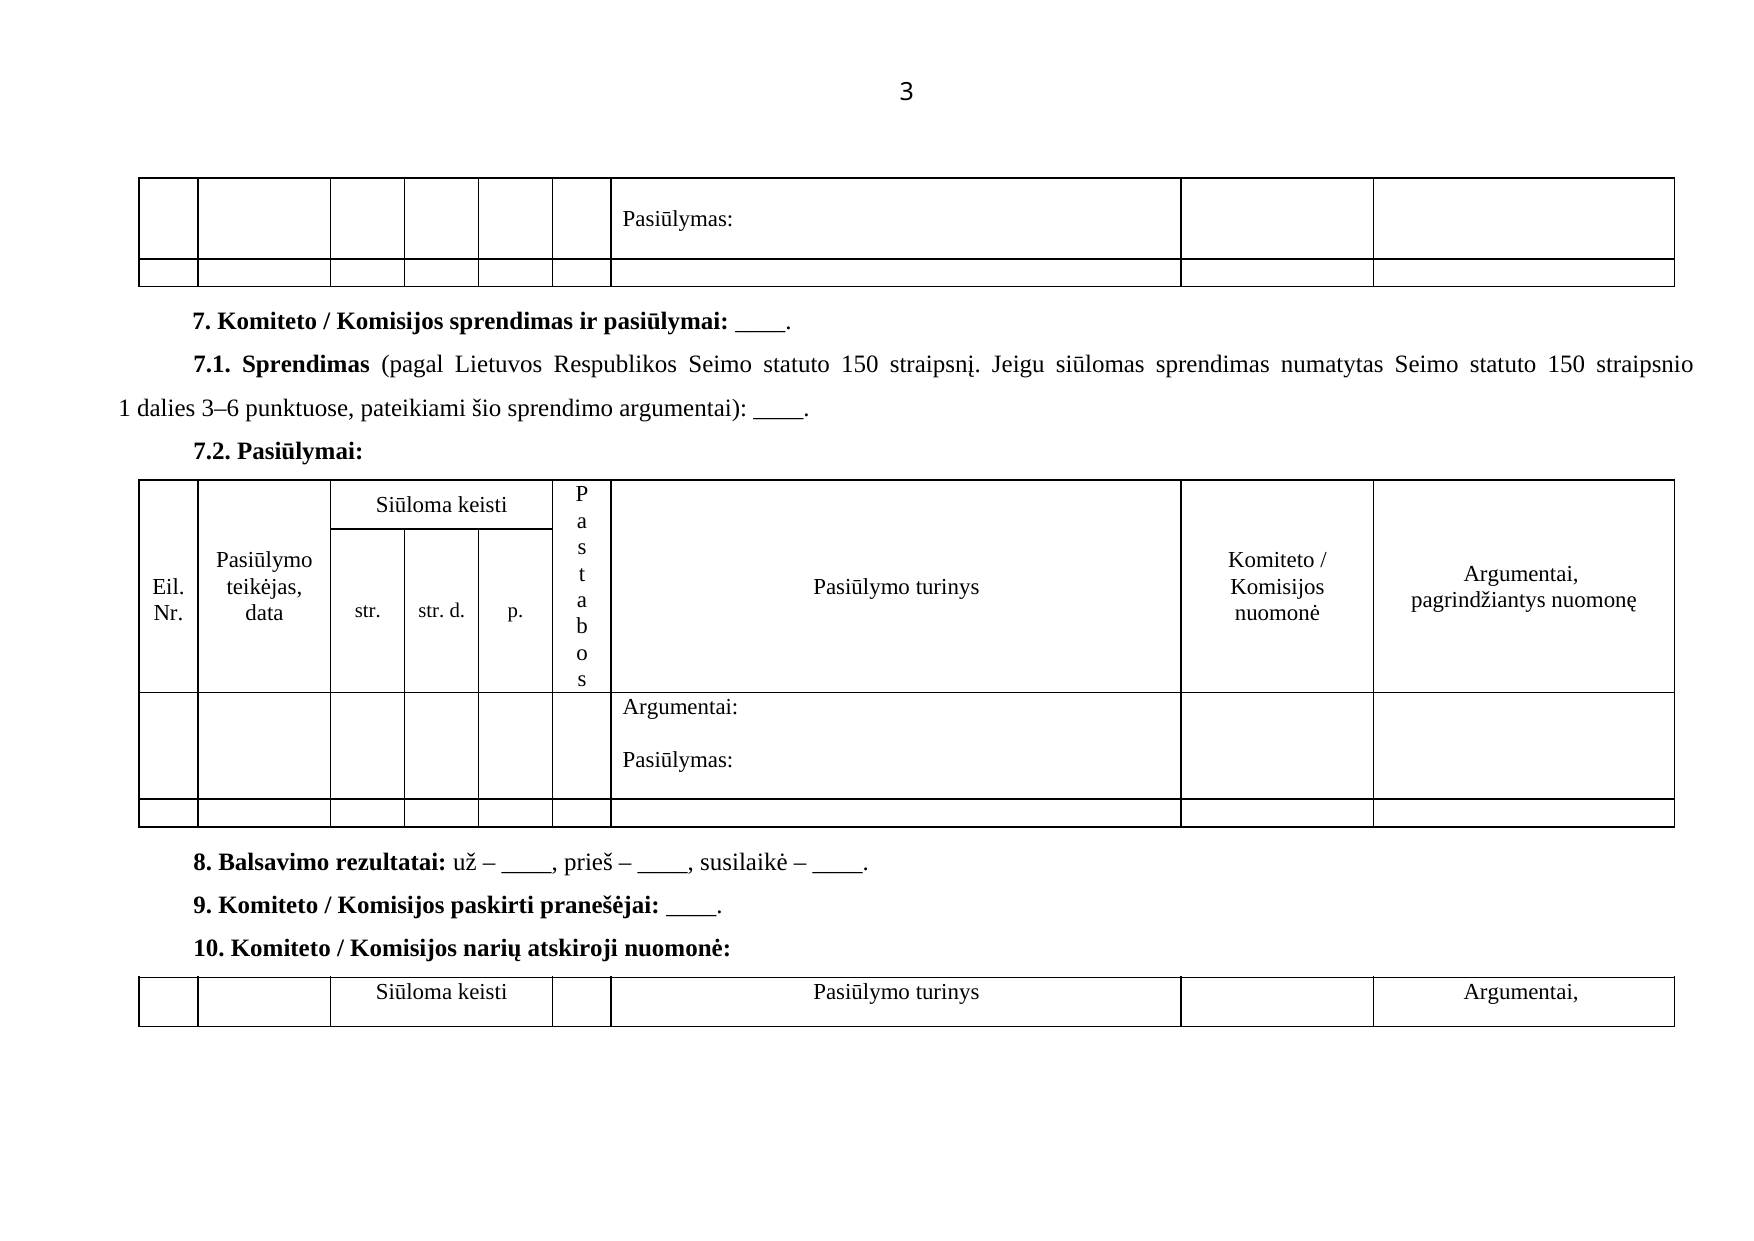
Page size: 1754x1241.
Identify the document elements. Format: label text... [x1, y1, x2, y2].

table_cell [140, 260, 197, 286]
table_header Pasiūlymo turinys [612, 481, 1180, 691]
table_cell [479, 693, 552, 798]
table_cell [331, 693, 404, 798]
table_cell [1182, 800, 1373, 826]
table_cell Pasiūlymas: [612, 179, 1180, 258]
table_cell [331, 260, 404, 286]
table_cell [553, 260, 610, 286]
table_header Eil. Nr. [140, 481, 197, 691]
table_header Siūloma keisti [331, 481, 552, 528]
table_cell [1374, 800, 1674, 826]
table_cell [140, 179, 197, 258]
table_header Pasiūlymo teikėjas, data [199, 481, 330, 691]
table_cell [553, 179, 610, 258]
table_header Pastabos [553, 481, 610, 691]
table_cell [405, 693, 478, 798]
table_header [199, 978, 330, 1026]
table_cell [479, 179, 552, 258]
table_cell [405, 260, 478, 286]
text 9. Komiteto / Komisijos paskirti pranešėjai: ____. [118, 890, 1695, 919]
table_cell str. [331, 530, 404, 691]
table_cell [199, 179, 330, 258]
table_cell [199, 260, 330, 286]
table_cell [1182, 179, 1373, 258]
table_header [553, 978, 610, 1026]
table_cell [405, 800, 478, 826]
table_cell str. d. [405, 530, 478, 691]
table_cell p. [479, 530, 552, 691]
text 8. Balsavimo rezultatai: už – ____, prieš – ____, susilaikė – ____. [118, 847, 1695, 876]
table_header Pasiūlymo turinys [612, 978, 1180, 1026]
table_cell [140, 800, 197, 826]
table_cell [1182, 260, 1373, 286]
table_cell Argumentai: Pasiūlymas: [612, 693, 1180, 798]
table_cell [479, 260, 552, 286]
table_header [1182, 978, 1373, 1026]
table_cell [612, 260, 1180, 286]
table_cell [331, 800, 404, 826]
table_cell [405, 179, 478, 258]
table_cell [553, 693, 610, 798]
table_header Siūloma keisti [331, 978, 552, 1026]
table_cell [199, 800, 330, 826]
table_cell [553, 800, 610, 826]
table_cell [1182, 693, 1373, 798]
table_header Argumentai, [1374, 978, 1674, 1026]
table_header Argumentai, pagrindžiantys nuomonę [1374, 481, 1674, 691]
text 7.2. Pasiūlymai: [118, 436, 1695, 464]
text 10. Komiteto / Komisijos narių atskiroji nuomonė: [118, 933, 1695, 962]
table_cell [1374, 693, 1674, 798]
table_header Komiteto / Komisijos nuomonė [1182, 481, 1373, 691]
text 7. Komiteto / Komisijos sprendimas ir pasiūlymai: ____. [118, 306, 1695, 335]
table_cell [140, 693, 197, 798]
table_header [140, 978, 197, 1026]
table_cell [199, 693, 330, 798]
table_cell [612, 800, 1180, 826]
table_cell [1374, 260, 1674, 286]
table_cell [479, 800, 552, 826]
text 7.1. Sprendimas (pagal Lietuvos Respublikos Seimo statuto 150 straipsnį. Jeigu siūlomas sprendimas numatytas Seimo statuto 150 straipsnio 1 dalies 3–6 punktuose, pateikiami šio sprendimo argumentai): ____. [118, 349, 1695, 421]
table_cell [331, 179, 404, 258]
table_cell [1374, 179, 1674, 258]
